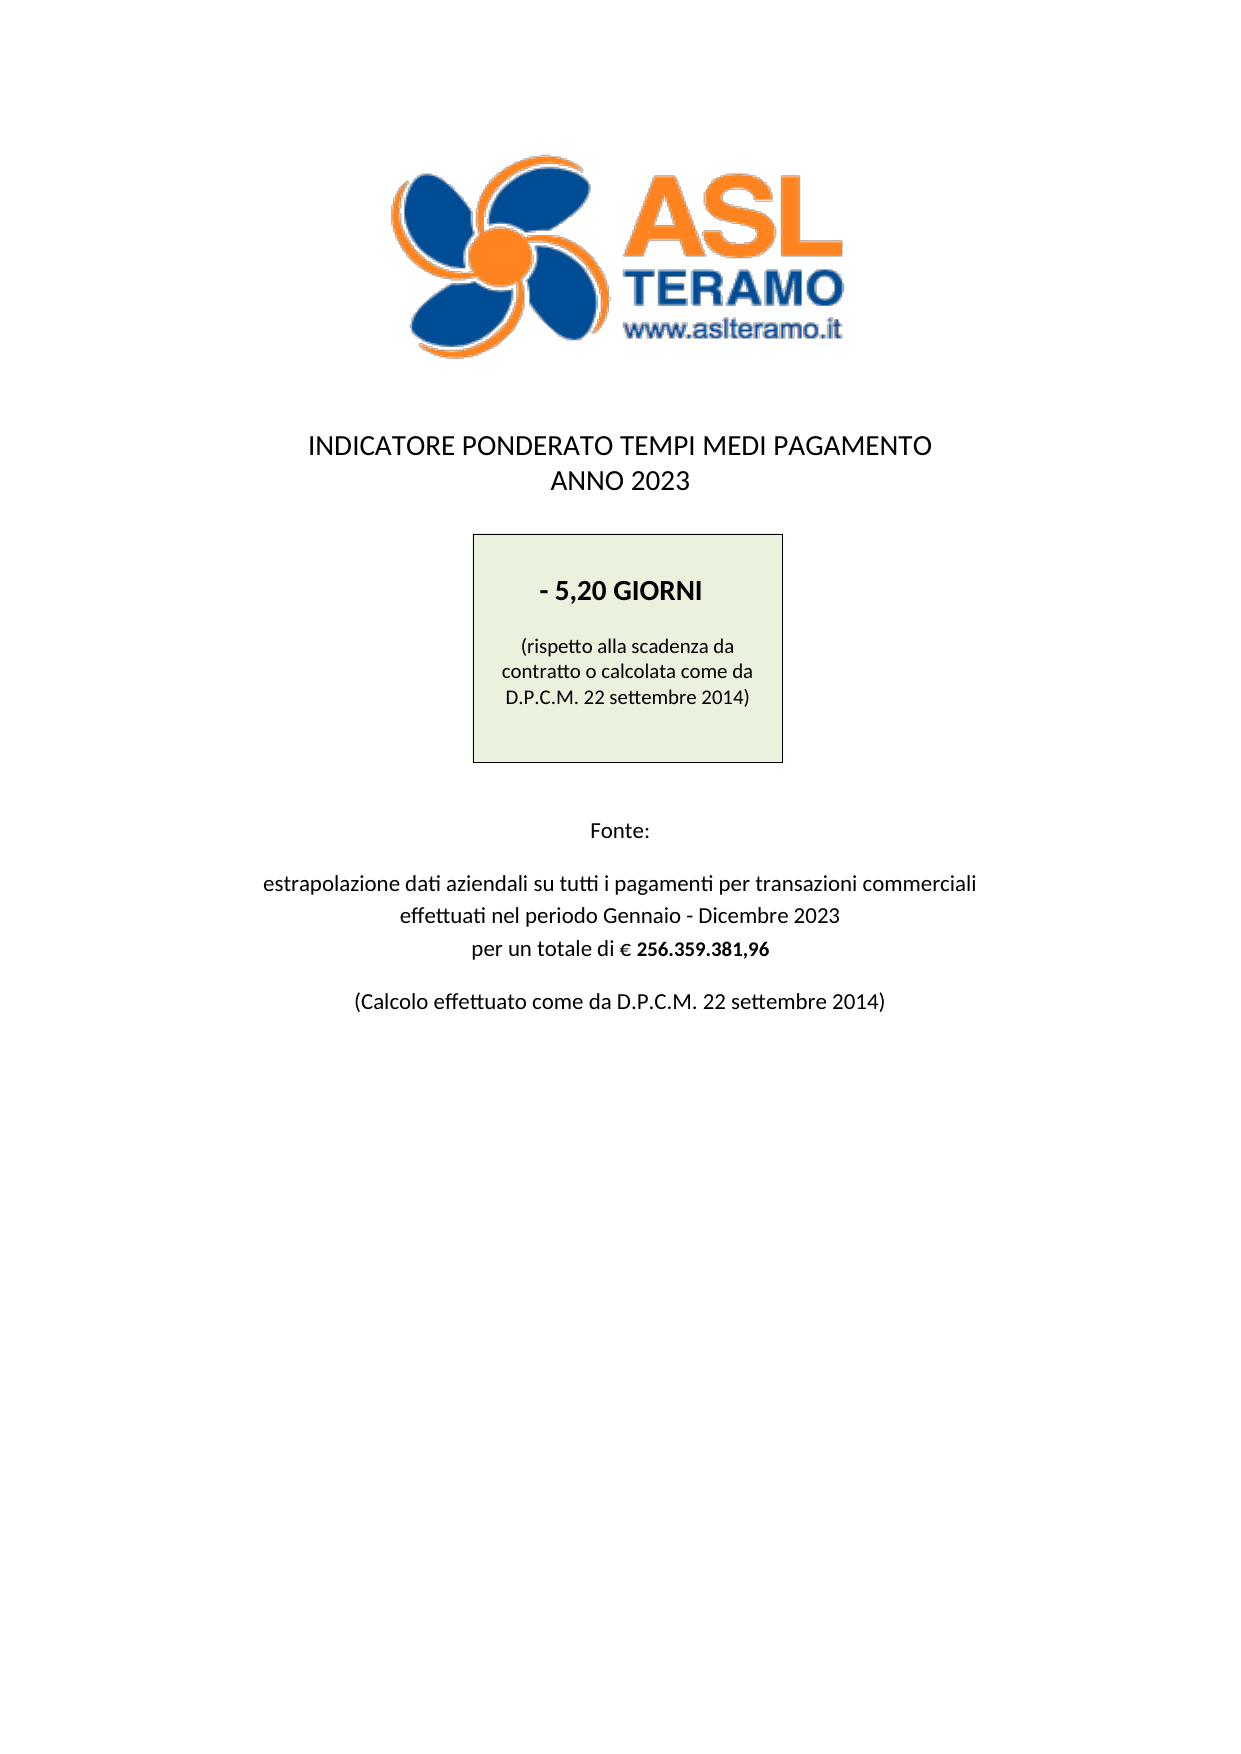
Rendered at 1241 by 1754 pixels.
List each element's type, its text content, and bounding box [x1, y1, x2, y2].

text effettuati nel periodo Gennaio - Dicembre 2023 [118, 902, 1122, 930]
text INDICATORE PONDERATO TEMPI MEDI PAGAMENTO [118, 427, 1122, 462]
text per un totale di € 256.359.381,96 [118, 934, 1122, 962]
text estrapolazione dati aziendali su tutti i pagamenti per transazioni commerciali [118, 869, 1122, 897]
text ANNO 2023 [118, 462, 1122, 498]
text Fonte: [118, 816, 1122, 844]
text - 5,20 GIORNI [474, 569, 782, 605]
text (Calcolo effettuato come da D.P.C.M. 22 settembre 2014) [118, 987, 1122, 1015]
text (rispetto alla scadenza da contratto o calcolata come da D.P.C.M. 22 settembre 2014) [474, 630, 782, 706]
